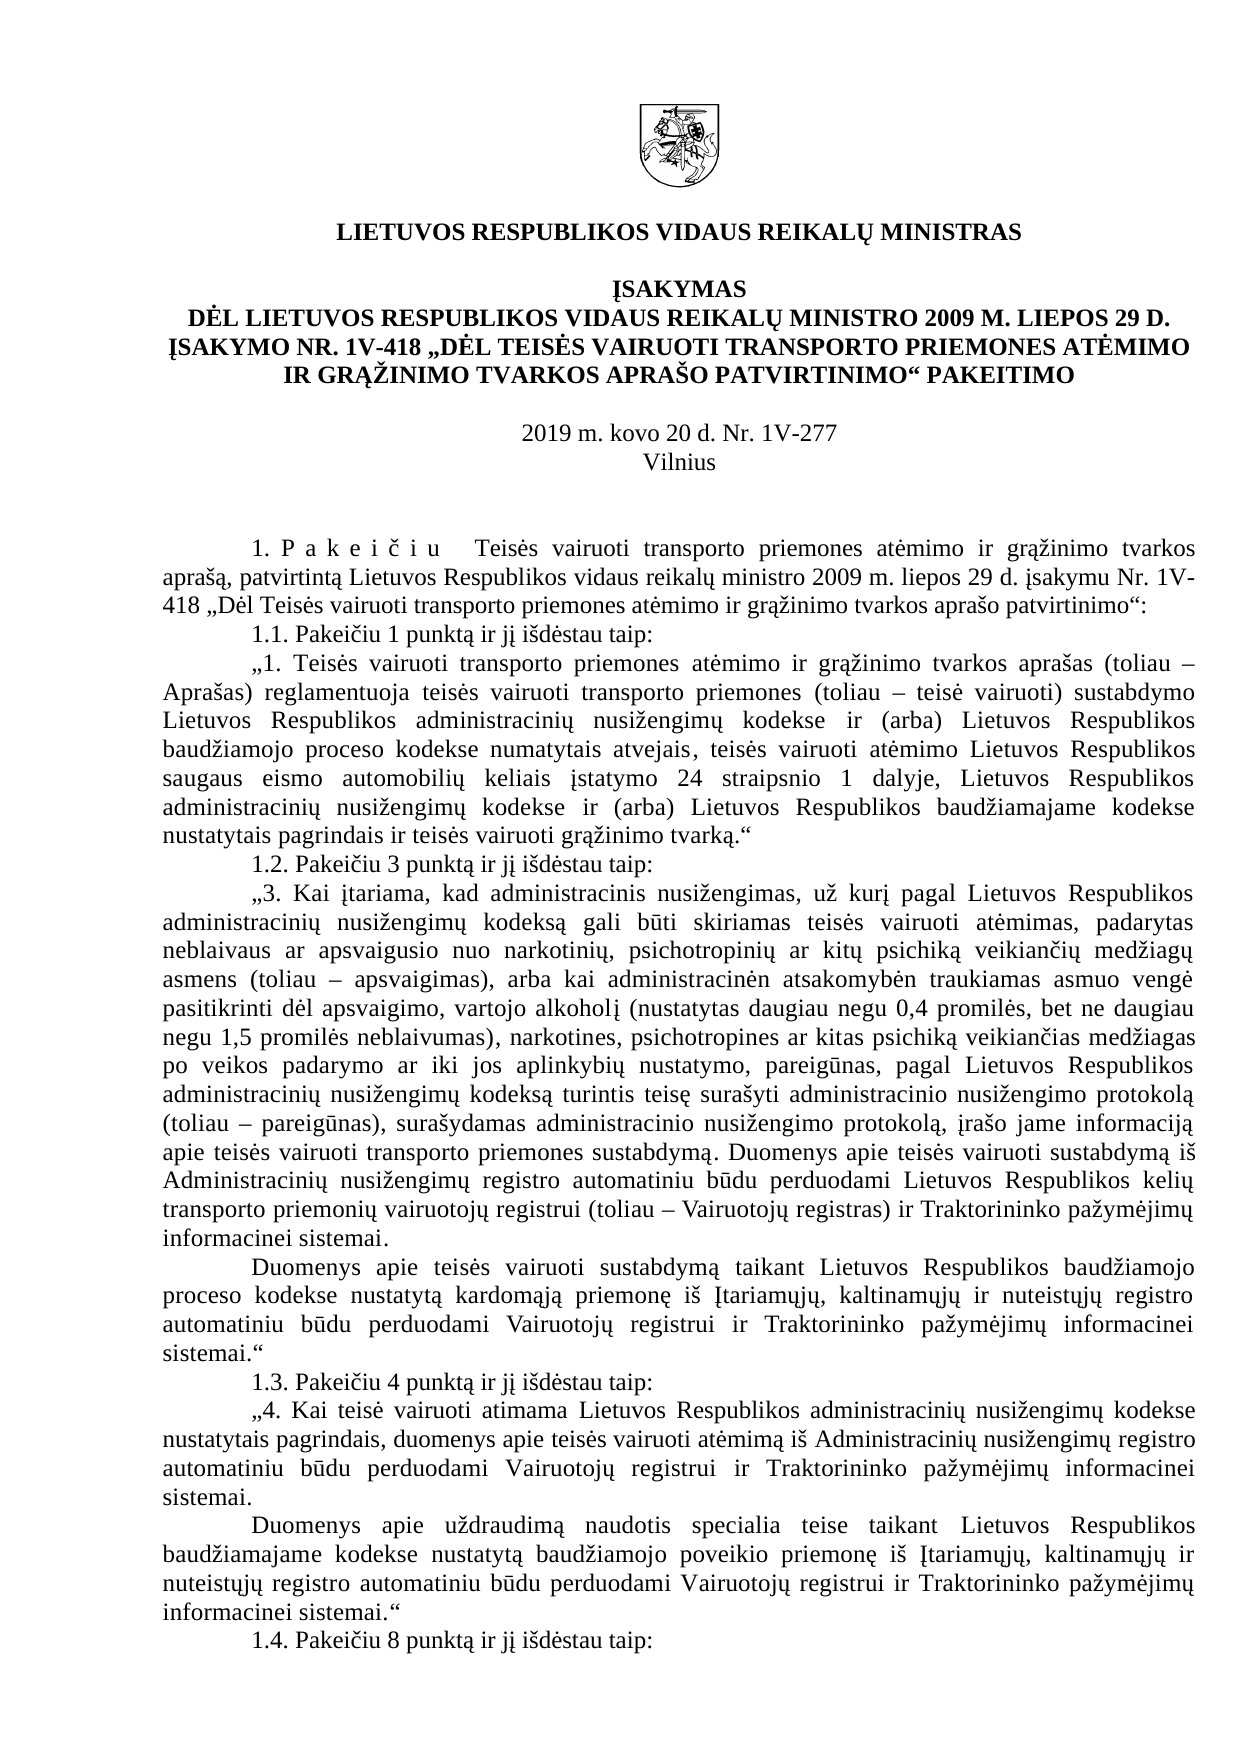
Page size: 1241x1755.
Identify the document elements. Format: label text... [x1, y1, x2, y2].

text Duomenys apie teisės vairuoti sustabdymą taikant Lietuvos Respublikos baudžiamojo proceso kodekse nustatytą kardomąją priemonę iš Įtariamųjų, kaltinamųjų ir nuteistųjų registro automatiniu būdu perduodami Vairuotojų registrui ir Traktorininko pažymėjimų informacinei sistemai.“ [162, 1252, 1196, 1367]
text „3. Kai įtariama, kad administracinis nusižengimas, už kurį pagal Lietuvos Respublikos administracinių nusižengimų kodeksą gali būti skiriamas teisės vairuoti atėmimas, padarytas neblaivaus ar apsvaigusio nuo narkotinių, psichotropinių ar kitų psichiką veikiančių medžiagų asmens (toliau – apsvaigimas), arba kai administracinėn atsakomybėn traukiamas asmuo vengė pasitikrinti dėl apsvaigimo, vartojo alkoholį (nustatytas daugiau negu 0,4 promilės, bet ne daugiau negu 1,5 promilės neblaivumas), narkotines, psichotropines ar kitas psichiką veikiančias medžiagas po veikos padarymo ar iki jos aplinkybių nustatymo, pareigūnas, pagal Lietuvos Respublikos administracinių nusižengimų kodeksą turintis teisę surašyti administracinio nusižengimo protokolą (toliau – pareigūnas), surašydamas administracinio nusižengimo protokolą, įrašo jame informaciją apie teisės vairuoti transporto priemones sustabdymą. Duomenys apie teisės vairuoti sustabdymą iš Administracinių nusižengimų registro automatiniu būdu perduodami Lietuvos Respublikos kelių transporto priemonių vairuotojų registrui (toliau – Vairuotojų registras) ir Traktorininko pažymėjimų informacinei sistemai. [162, 878, 1196, 1252]
text 1.4. Pakeičiu 8 punktą ir jį išdėstau taip: [162, 1625, 1196, 1654]
text Vilnius [162, 447, 1196, 475]
text 1.3. Pakeičiu 4 punktą ir jį išdėstau taip: [162, 1367, 1196, 1395]
text ĮSAKYMAS [162, 274, 1196, 303]
text 2019 m. kovo 20 d. Nr. 1V-277 [162, 418, 1196, 447]
text 1.1. Pakeičiu 1 punktą ir jį išdėstau taip: [162, 619, 1196, 648]
text 1.2. Pakeičiu 3 punktą ir jį išdėstau taip: [162, 849, 1196, 878]
text 1. Pakeičiu Teisės vairuoti transporto priemones atėmimo ir grąžinimo tvarkos aprašą, patvirtintą Lietuvos Respublikos vidaus reikalų ministro 2009 m. liepos 29 d. įsakymu Nr. 1V-418 „Dėl Teisės vairuoti transporto priemones atėmimo ir grąžinimo tvarkos aprašo patvirtinimo“: [162, 533, 1196, 619]
text Duomenys apie uždraudimą naudotis specialia teise taikant Lietuvos Respublikos baudžiamajame kodekse nustatytą baudžiamojo poveikio priemonę iš Įtariamųjų, kaltinamųjų ir nuteistųjų registro automatiniu būdu perduodami Vairuotojų registrui ir Traktorininko pažymėjimų informacinei sistemai.“ [162, 1510, 1196, 1625]
text LIETUVOS RESPUBLIKOS VIDAUS REIKALŲ MINISTRAS [162, 217, 1196, 245]
text „1. Teisės vairuoti transporto priemones atėmimo ir grąžinimo tvarkos aprašas (toliau – Aprašas) reglamentuoja teisės vairuoti transporto priemones (toliau – teisė vairuoti) sustabdymo Lietuvos Respublikos administracinių nusižengimų kodekse ir (arba) Lietuvos Respublikos baudžiamojo proceso kodekse numatytais atvejais, teisės vairuoti atėmimo Lietuvos Respublikos saugaus eismo automobilių keliais įstatymo 24 straipsnio 1 dalyje, Lietuvos Respublikos administracinių nusižengimų kodekse ir (arba) Lietuvos Respublikos baudžiamajame kodekse nustatytais pagrindais ir teisės vairuoti grąžinimo tvarką.“ [162, 648, 1196, 849]
text DĖL LIETUVOS RESPUBLIKOS VIDAUS REIKALŲ MINISTRO 2009 M. LIEPOS 29 D. ĮSAKYMO NR. 1V-418 „DĖL TEISĖS VAIRUOTI TRANSPORTO PRIEMONES ATĖMIMO IR GRĄŽINIMO TVARKOS APRAŠO PATVIRTINIMO“ PAKEITIMO [162, 303, 1196, 389]
text „4. Kai teisė vairuoti atimama Lietuvos Respublikos administracinių nusižengimų kodekse nustatytais pagrindais, duomenys apie teisės vairuoti atėmimą iš Administracinių nusižengimų registro automatiniu būdu perduodami Vairuotojų registrui ir Traktorininko pažymėjimų informacinei sistemai. [162, 1395, 1196, 1510]
